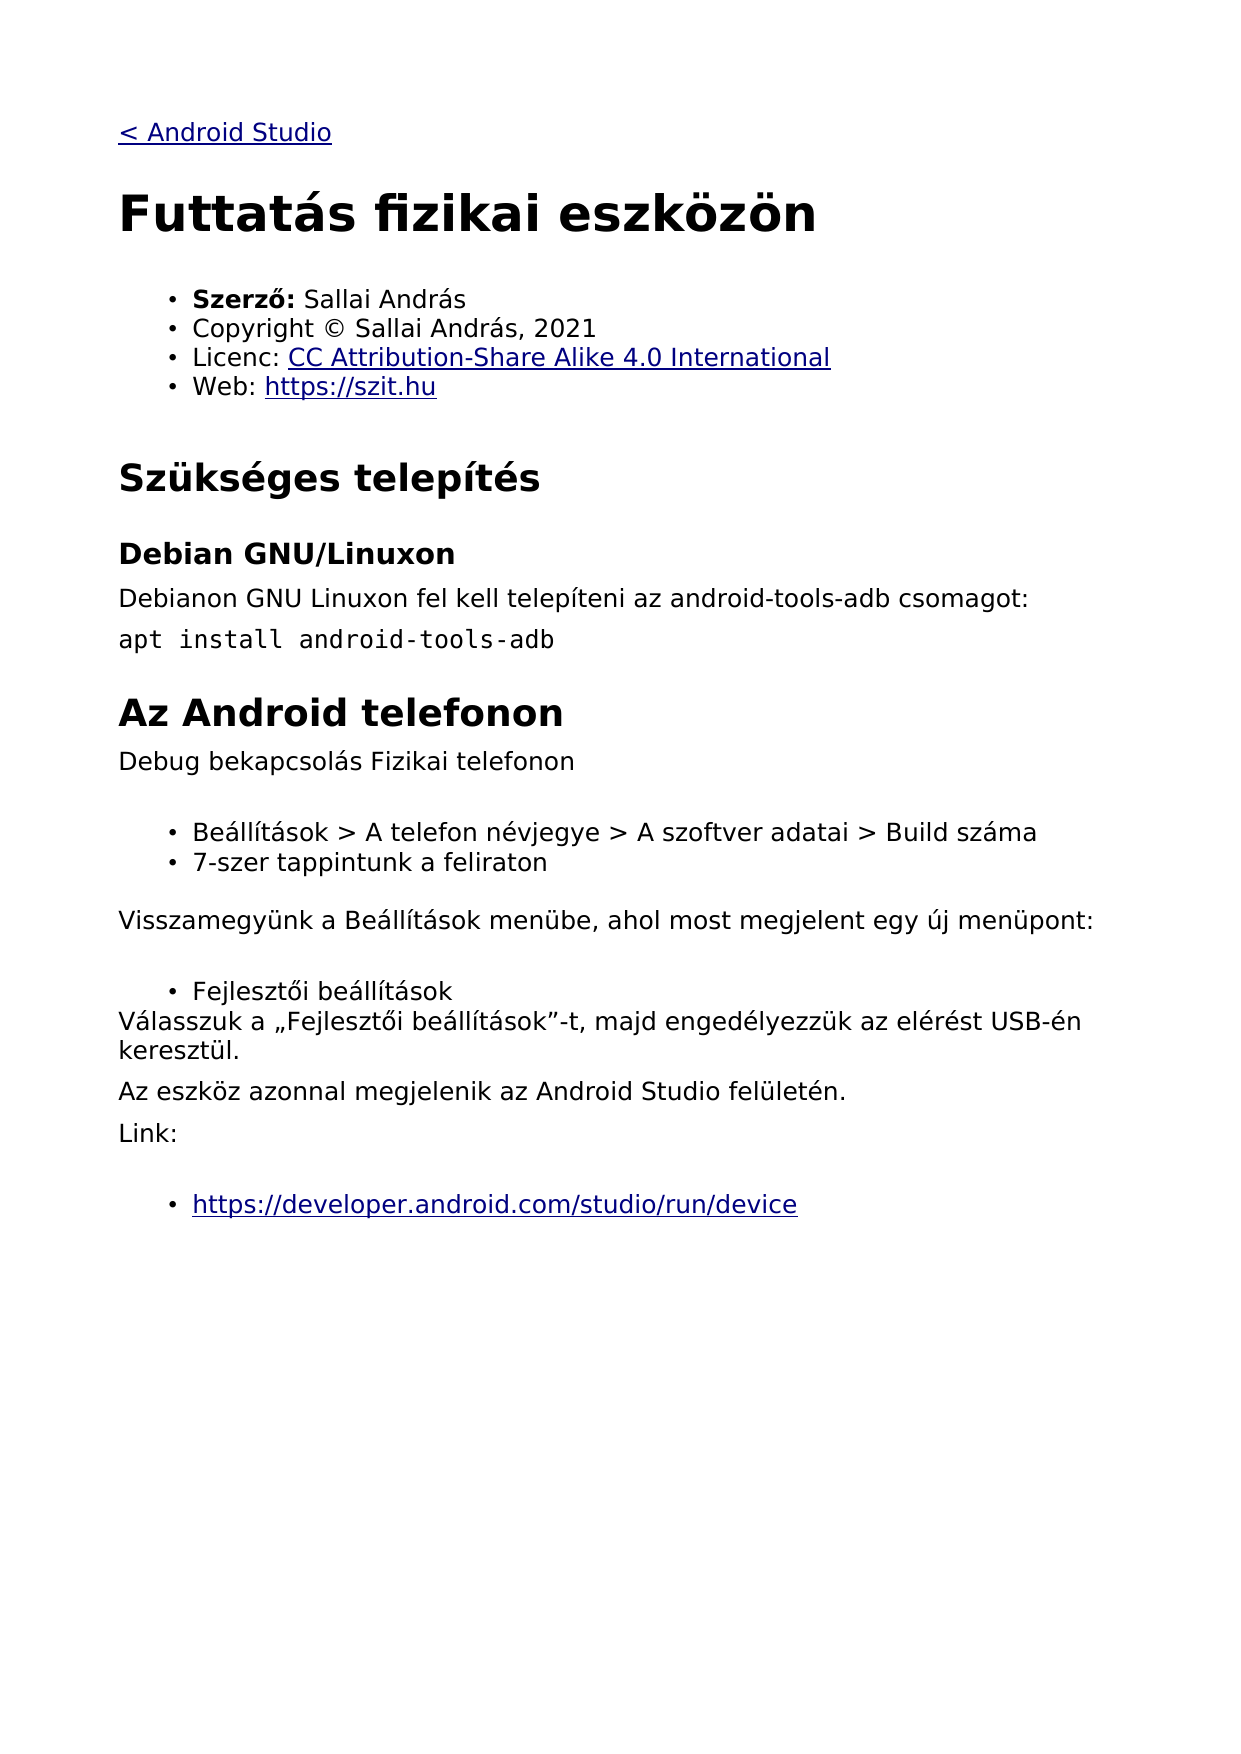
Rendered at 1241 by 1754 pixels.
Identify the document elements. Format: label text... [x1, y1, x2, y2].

subtitle Debian GNU/Linuxon [118, 537, 1122, 571]
list Szerző: Sallai András [177, 285, 1122, 314]
text Link: [118, 1119, 1122, 1148]
list Beállítások > A telefon névjegye > A szoftver adatai > Build száma [177, 819, 1122, 848]
text Az eszköz azonnal megjelenik az Android Studio felületén. [118, 1078, 1122, 1107]
text Debug bekapcsolás Fizikai telefonon [118, 747, 1122, 777]
list 7-szer tappintunk a feliraton [177, 848, 1122, 877]
text < Android Studio [118, 118, 1122, 147]
subtitle Futtatás fizikai eszközön [118, 185, 1122, 243]
list https://developer.android.com/studio/run/device [177, 1190, 1122, 1219]
list Web: https://szit.hu [177, 372, 1122, 402]
text Visszamegyünk a Beállítások menübe, ahol most megjelent egy új menüpont: [118, 906, 1122, 936]
text Debianon GNU Linuxon fel kell telepíteni az android-tools-adb csomagot: [118, 584, 1122, 613]
subtitle Szükséges telepítés [118, 456, 1122, 500]
subtitle Az Android telefonon [118, 691, 1122, 735]
list Fejlesztői beállítások [177, 978, 1122, 1007]
text Válasszuk a „Fejlesztői beállítások”-t, majd engedélyezzük az elérést USB-én keresztül. [118, 1007, 1122, 1065]
list Copyright © Sallai András, 2021 [177, 314, 1122, 343]
text apt install android-tools-adb [118, 625, 1122, 654]
list Licenc: CC Attribution-Share Alike 4.0 International [177, 343, 1122, 372]
